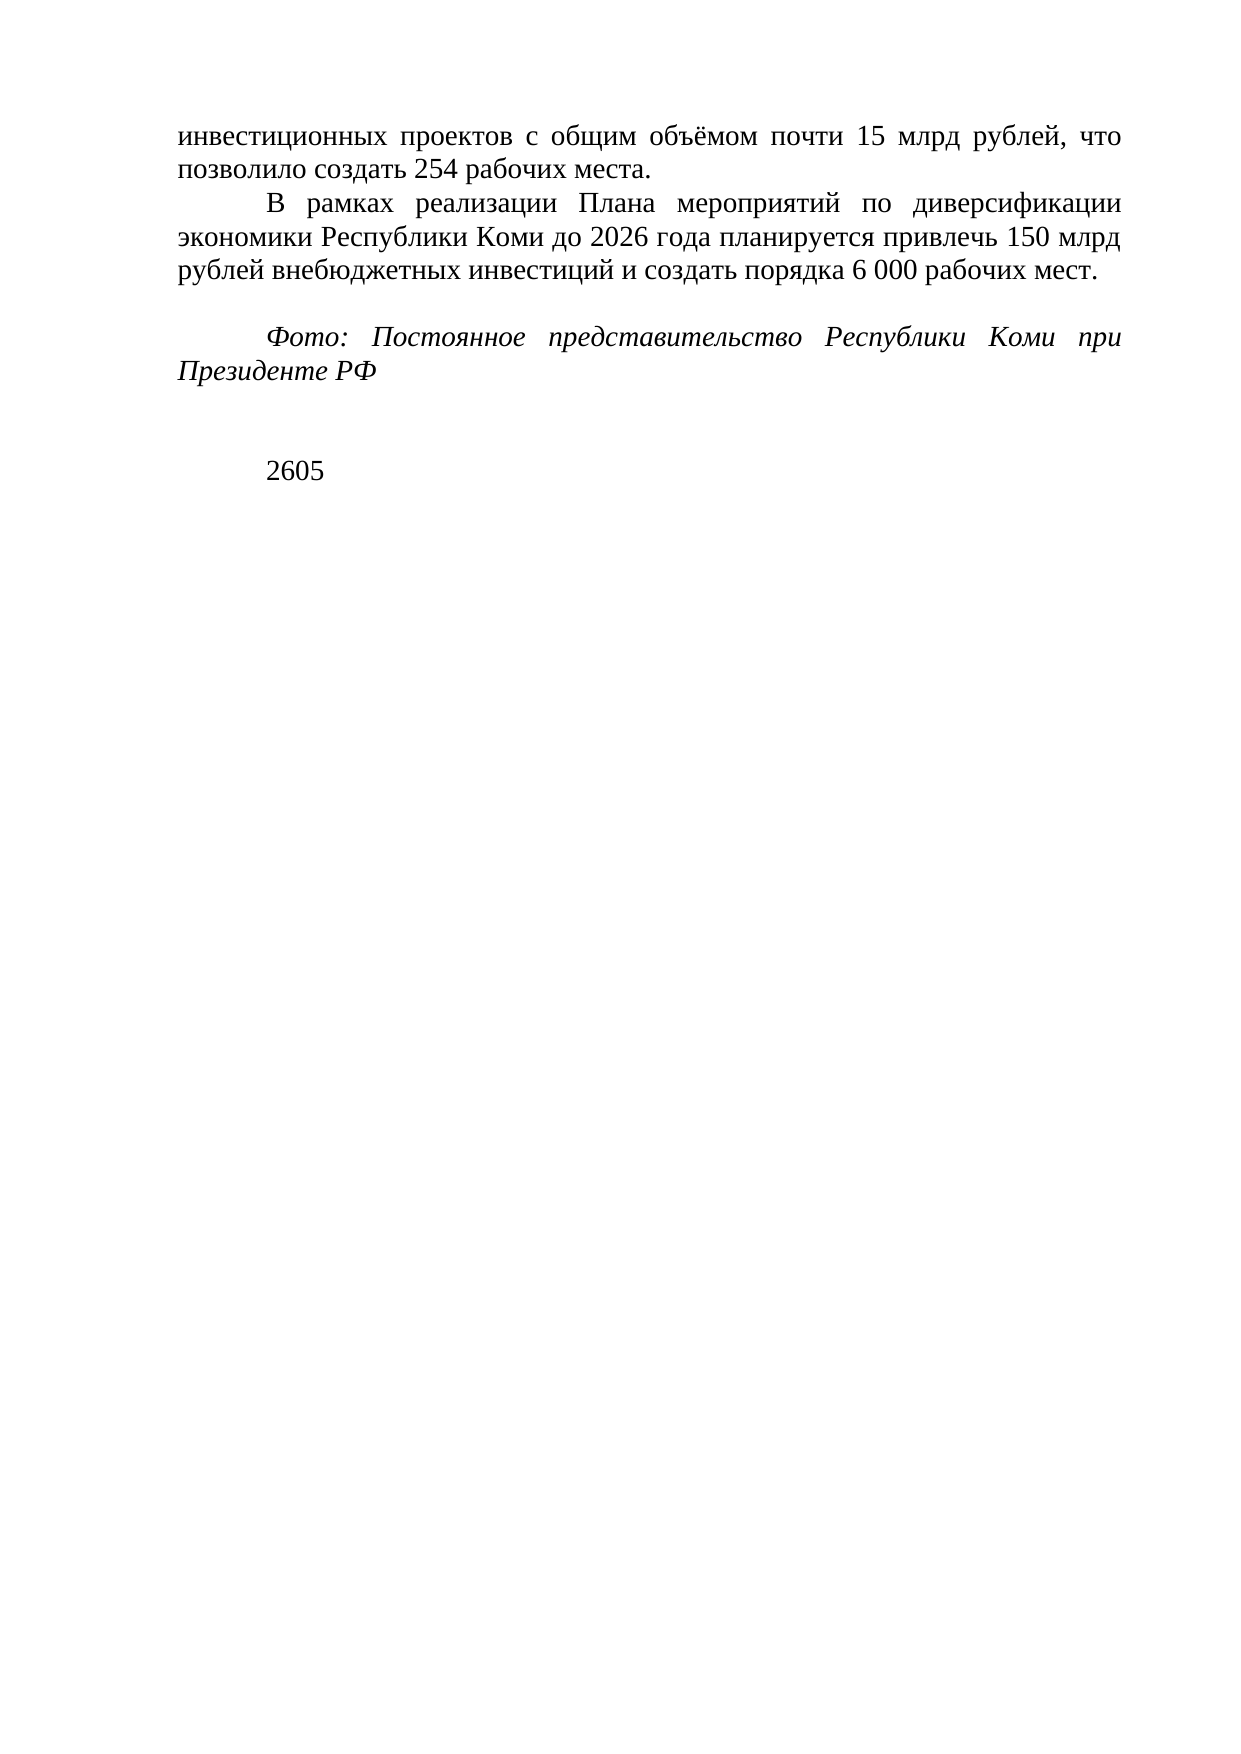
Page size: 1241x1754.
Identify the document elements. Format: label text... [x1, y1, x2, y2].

text В рамках реализации Плана мероприятий по диверсификации экономики Республики Коми до 2026 года планируется привлечь 150 млрд рублей внебюджетных инвестиций и создать порядка 6 000 рабочих мест. [177, 185, 1122, 286]
text 2605 [177, 453, 1122, 487]
text инвестиционных проектов с общим объёмом почти 15 млрд рублей, что позволило создать 254 рабочих места. [177, 118, 1122, 185]
text Фото: Постоянное представительство Республики Коми при Президенте РФ [177, 319, 1122, 386]
